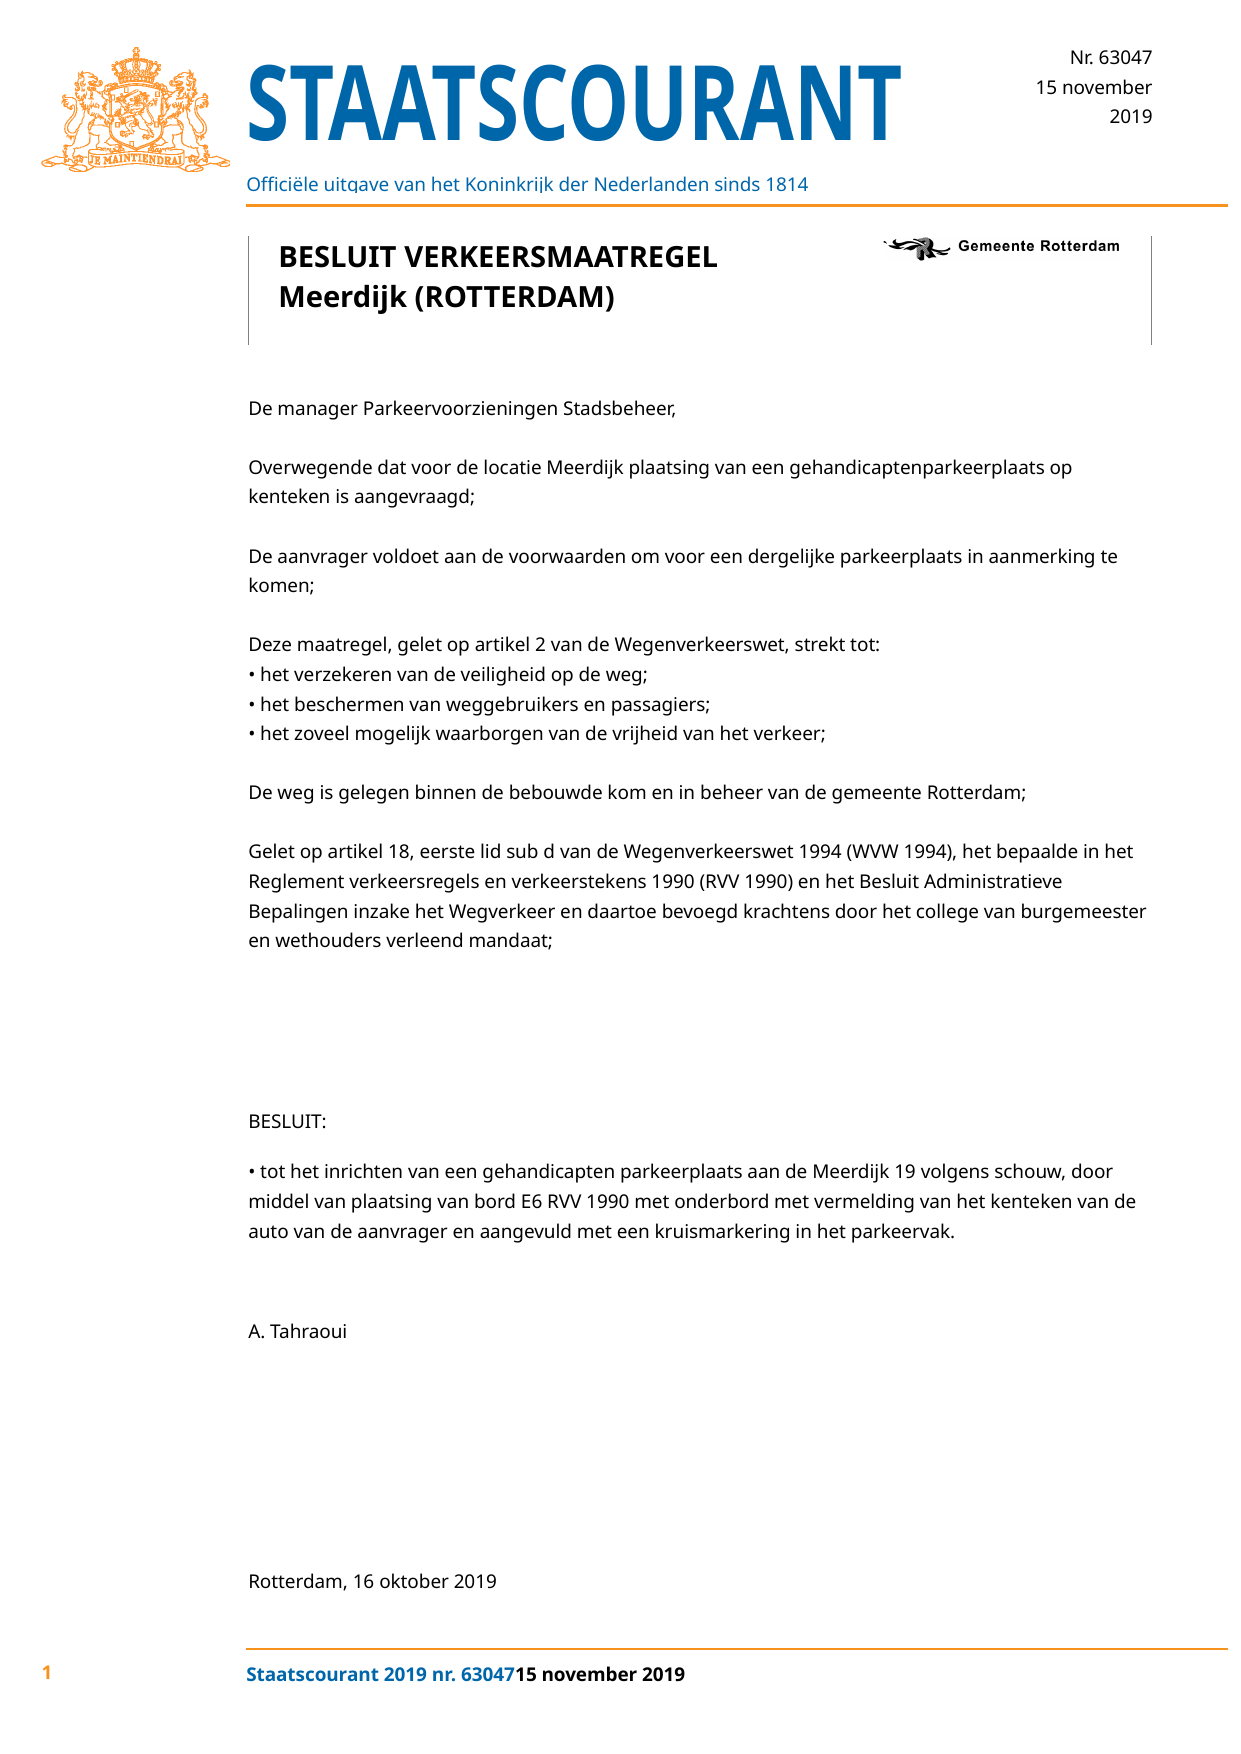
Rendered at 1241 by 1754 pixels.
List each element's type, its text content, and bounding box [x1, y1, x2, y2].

text Gelet op artikel 18, eerste lid sub d van de Wegenverkeerswet 1994 (WVW 1994), het bepaalde in het Reglement verkeersregels en verkeerstekens 1990 (RVV 1990) en het Besluit Administratieve Bepalingen inzake het Wegverkeer en daartoe bevoegd krachtens door het college van burgemeester en wethouders verleend mandaat; [248, 839, 1152, 953]
text De weg is gelegen binnen de bebouwde kom en in beheer van de gemeente Rotterdam; [248, 779, 1152, 805]
table_header BESLUIT VERKEERSMAATREGEL Meerdijk (ROTTERDAM) [249, 236, 850, 345]
text Rotterdam, 16 oktober 2019 [248, 1568, 1152, 1594]
text De manager Parkeervoorzieningen Stadsbeheer, [248, 395, 1152, 421]
text Overwegende dat voor de locatie Meerdijk plaatsing van een gehandicaptenparkeerplaats op kenteken is aangevraagd; [248, 454, 1152, 509]
text • het beschermen van weggebruikers en passagiers; [248, 691, 1152, 717]
picture [882, 236, 1119, 261]
text De aanvrager voldoet aan de voorwaarden om voor een dergelijke parkeerplaats in aanmerking te komen; [248, 543, 1152, 598]
text • het zoveel mogelijk waarborgen van de vrijheid van het verkeer; [248, 720, 1152, 746]
text A. Tahraoui [248, 1319, 1152, 1344]
text Deze maatregel, gelet op artikel 2 van de Wegenverkeerswet, strekt tot: [248, 632, 1152, 657]
picture [41, 47, 231, 172]
text • tot het inrichten van een gehandicapten parkeerplaats aan de Meerdijk 19 volgens schouw, door middel van plaatsing van bord E6 RVV 1990 met onderbord met vermelding van het kenteken van de auto van de aanvrager en aangevuld met een kruismarkering in het parkeervak. [248, 1159, 1152, 1244]
text • het verzekeren van de veiligheid op de weg; [248, 661, 1152, 687]
text BESLUIT: [248, 1108, 1152, 1134]
table_header [850, 236, 1151, 345]
